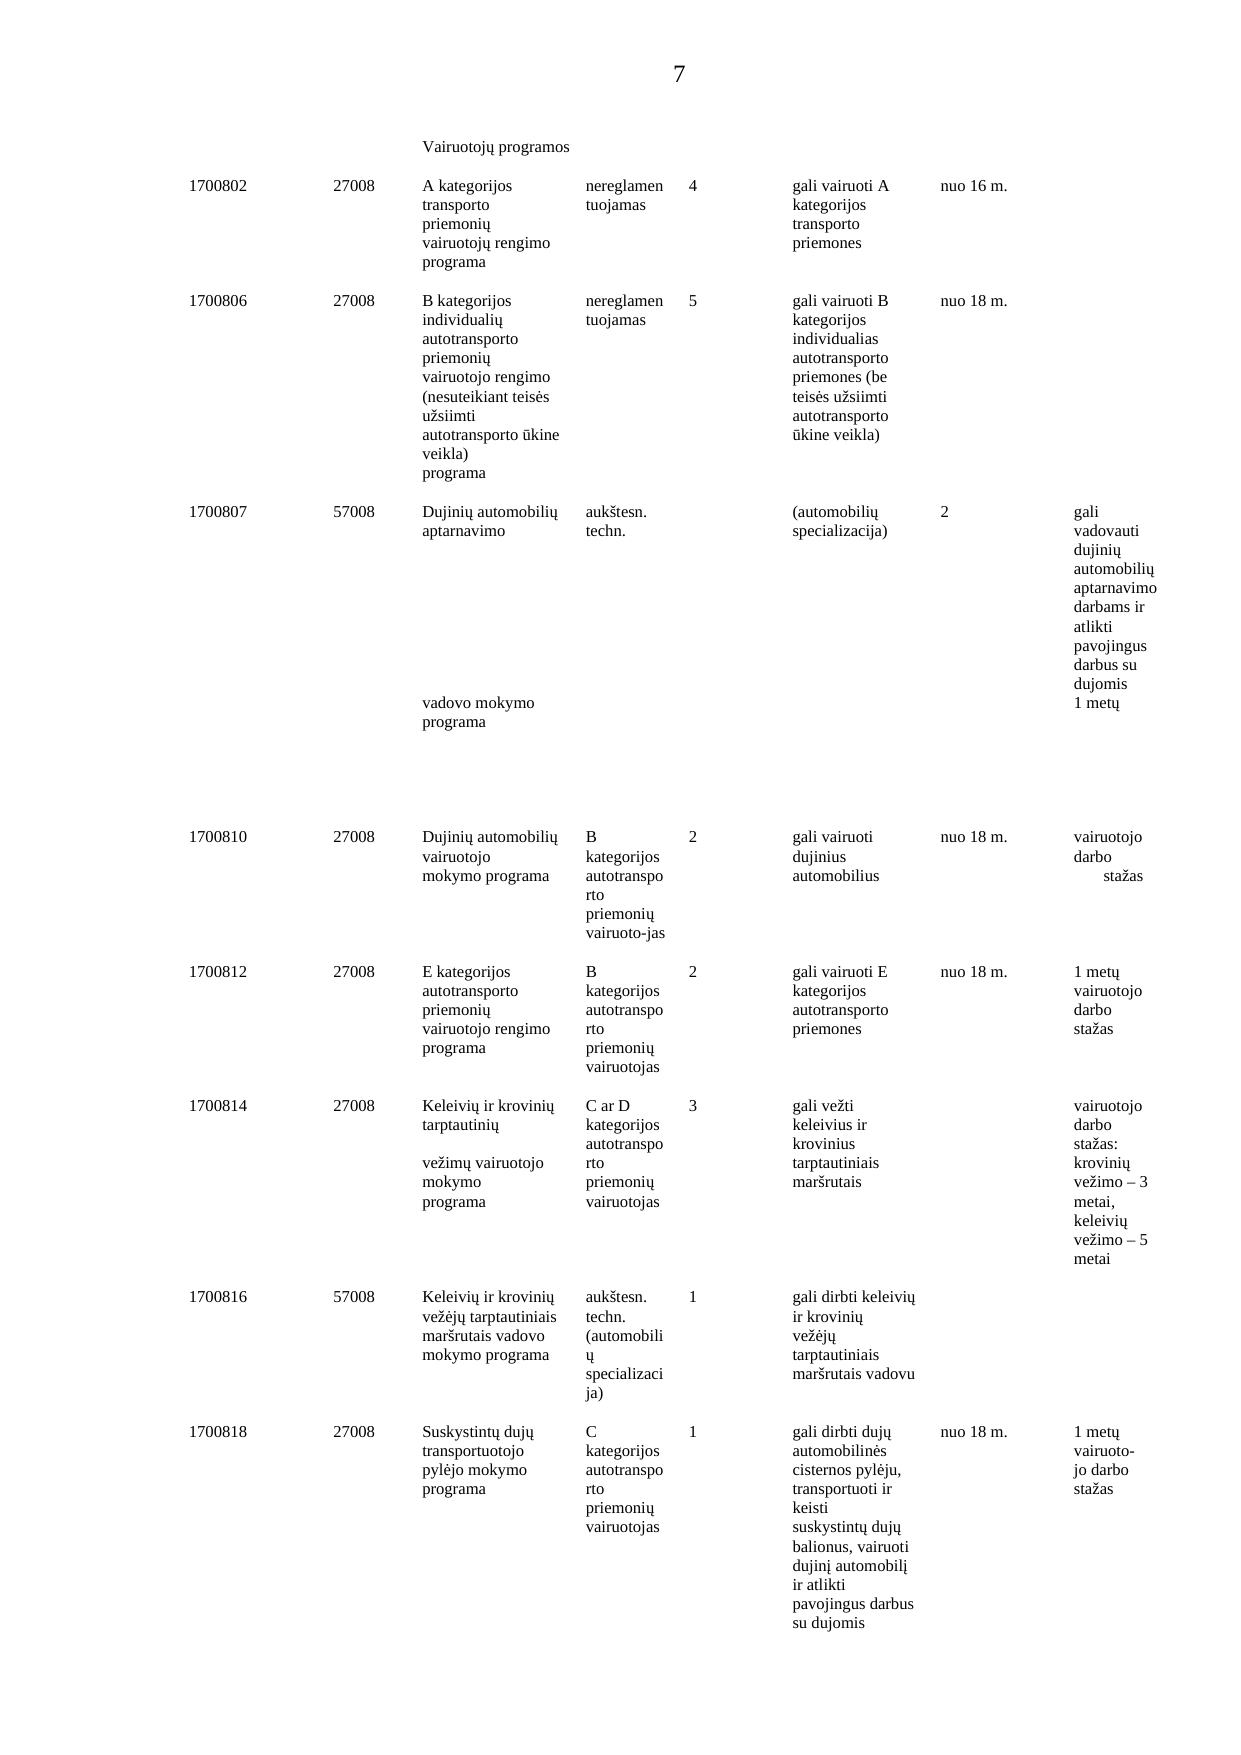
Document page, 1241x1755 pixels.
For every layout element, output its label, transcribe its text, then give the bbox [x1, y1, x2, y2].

table_cell 1700807 [177, 501, 322, 693]
table_cell [411, 482, 574, 501]
table_cell [677, 1383, 781, 1402]
table_cell [322, 1268, 411, 1287]
table_cell [781, 751, 929, 770]
table_cell 57008 [322, 501, 411, 693]
table_cell [322, 885, 411, 942]
table_cell [177, 137, 322, 156]
table_cell [1063, 1383, 1174, 1402]
table_cell [574, 1402, 677, 1421]
table_cell [929, 1517, 1062, 1536]
table_cell Dujinių automobilių aptarnavimo [411, 501, 574, 693]
table_cell tarptautiniais maršrutais [781, 1153, 929, 1191]
table_cell [177, 252, 322, 271]
table_cell [781, 808, 929, 827]
table_cell 4 [677, 176, 781, 214]
table_cell [322, 271, 411, 291]
table_cell [177, 1575, 322, 1613]
table_cell [411, 731, 574, 751]
table_cell [177, 1038, 322, 1057]
table_cell 5 [677, 291, 781, 329]
table_cell [929, 1211, 1062, 1230]
table_cell [1063, 1575, 1174, 1613]
table_cell 1700818 [177, 1421, 322, 1460]
table_cell 1700812 [177, 961, 322, 1000]
table_cell gali vairuoti E kategorijos [781, 961, 929, 1000]
table_cell [929, 1613, 1062, 1632]
table_cell [929, 271, 1062, 291]
table_cell 1700816 [177, 1287, 322, 1326]
table_cell [929, 367, 1062, 386]
table_cell [322, 1402, 411, 1421]
table_cell [677, 501, 781, 693]
table_cell [677, 214, 781, 252]
table_cell [574, 118, 677, 137]
table_cell [929, 1153, 1062, 1191]
table_cell [574, 712, 677, 731]
table_cell [677, 808, 781, 827]
table_cell [677, 770, 781, 789]
table_cell [781, 1402, 929, 1421]
table_cell [322, 137, 411, 156]
table_cell [929, 156, 1062, 176]
table_cell [929, 1038, 1062, 1057]
table_cell autotransporto priemones [781, 1000, 929, 1038]
table_cell [177, 1000, 322, 1038]
table_cell gali dirbti dujų automobilinės [781, 1421, 929, 1460]
table_cell [1063, 1326, 1174, 1383]
table_cell [177, 808, 322, 827]
table_cell [929, 1402, 1062, 1421]
table_cell [411, 156, 574, 176]
table_cell [1063, 770, 1174, 789]
table_cell [781, 693, 929, 712]
table_cell [322, 1326, 411, 1383]
table_cell [1063, 808, 1174, 827]
table_cell [929, 1536, 1062, 1575]
table_cell [574, 1613, 677, 1632]
table_cell [411, 1402, 574, 1421]
table_cell [177, 1211, 322, 1230]
table_cell [411, 789, 574, 808]
table_cell [177, 271, 322, 291]
table_cell [322, 425, 411, 463]
table_cell [1063, 214, 1174, 252]
table_cell [1063, 386, 1174, 425]
table_cell [411, 770, 574, 789]
table_cell [574, 789, 677, 808]
table_cell 2 [677, 827, 781, 866]
table_cell [411, 1536, 574, 1575]
table_cell [322, 731, 411, 751]
table_cell [781, 1383, 929, 1402]
table_cell [781, 1057, 929, 1076]
table_cell [411, 1268, 574, 1287]
table_cell [322, 1536, 411, 1575]
table_cell [574, 367, 677, 386]
table_cell [781, 942, 929, 961]
table_cell [177, 1268, 322, 1287]
table_cell [1063, 176, 1174, 214]
table_cell [322, 789, 411, 808]
table_cell [574, 808, 677, 827]
table_cell C kategorijos autotransporto priemonių vairuotojas [574, 1421, 677, 1575]
table_cell [322, 214, 411, 252]
table_cell suskystintų dujų [781, 1517, 929, 1536]
table_cell [677, 463, 781, 482]
table_cell [677, 789, 781, 808]
table_cell [677, 1536, 781, 1575]
table_cell vežėjų tarptautiniais maršrutais vadovu [781, 1326, 929, 1383]
table_cell [929, 214, 1062, 252]
table_cell gali vežti keleivius ir krovinius [781, 1096, 929, 1153]
table_cell [1063, 1076, 1174, 1096]
table_cell [677, 1153, 781, 1191]
table_cell [929, 866, 1062, 885]
table_cell [574, 770, 677, 789]
table_cell [1063, 731, 1174, 751]
table_cell [177, 1517, 322, 1536]
table_cell [781, 1268, 929, 1287]
table_cell [781, 1191, 929, 1211]
table_cell priemonių vairuotojo rengimo [411, 1000, 574, 1038]
table_cell [177, 885, 322, 942]
table_cell [574, 693, 677, 712]
table_cell [677, 156, 781, 176]
table_cell [1063, 482, 1174, 501]
table_cell [177, 386, 322, 425]
table_cell aukštesn. techn. (automobilių specializacija) [574, 1287, 677, 1402]
table_cell [929, 329, 1062, 367]
table_cell C ar D kategorijos autotransporto priemonių vairuotojas [574, 1096, 677, 1268]
table_cell [929, 1383, 1062, 1402]
table_cell [781, 885, 929, 942]
table_cell [177, 425, 322, 463]
table_cell [322, 367, 411, 386]
table_cell [929, 425, 1062, 463]
table_cell nereglamentuojamas [574, 176, 677, 252]
table_cell [574, 731, 677, 751]
table_cell Dujinių automobilių vairuotojo [411, 827, 574, 866]
table_cell [177, 1057, 322, 1076]
table_cell [929, 1057, 1062, 1076]
table_cell [322, 693, 411, 712]
table_cell [411, 942, 574, 961]
table_cell gali vairuoti A kategorijos [781, 176, 929, 214]
table_cell [177, 770, 322, 789]
table_cell [929, 137, 1062, 156]
table_cell transporto priemones [781, 214, 929, 252]
table_cell programa [411, 1038, 574, 1057]
table_cell [929, 693, 1062, 712]
table_cell [677, 1613, 781, 1632]
table_cell [322, 1153, 411, 1191]
table_cell [322, 808, 411, 827]
table_cell [177, 712, 322, 731]
table_cell [177, 1613, 322, 1632]
table_cell programa [411, 1191, 574, 1211]
table_cell 3 [677, 1096, 781, 1153]
table_cell [177, 693, 322, 712]
table_cell A kategorijos transporto [411, 176, 574, 214]
table_cell [929, 885, 1062, 942]
table_cell B kategorijos autotransporto priemonių vairuotojas [574, 961, 677, 1076]
table_cell [574, 386, 677, 425]
table_cell [1063, 118, 1174, 137]
table_cell [929, 1191, 1062, 1211]
table_cell [411, 271, 574, 291]
table_cell [411, 1613, 574, 1632]
table_cell [322, 1575, 411, 1613]
table_cell [1063, 1402, 1174, 1421]
table_cell [1063, 1268, 1174, 1287]
table_cell 1 metų vairuoto- [1063, 1421, 1174, 1460]
table_cell 1 metų [1063, 693, 1174, 712]
table_cell [322, 1460, 411, 1517]
table_cell cisternos pylėju, transportuoti ir keisti [781, 1460, 929, 1517]
table_cell Suskystintų dujų transportuotojo pylėjo mokymo programa [411, 1421, 574, 1517]
table_cell [322, 1211, 411, 1230]
table_cell [781, 482, 929, 501]
table_cell [677, 271, 781, 291]
table_cell su dujomis [781, 1613, 929, 1632]
table_cell [929, 789, 1062, 808]
table_cell nereglamentuojamas [574, 291, 677, 367]
table_cell [574, 1076, 677, 1096]
table_cell ir atlikti pavojingus darbus [781, 1575, 929, 1613]
table_cell [177, 1153, 322, 1191]
table_cell [322, 712, 411, 731]
table_cell [781, 1230, 929, 1268]
table_cell 1700810 [177, 827, 322, 866]
table_cell gali vadovauti dujinių automobilių aptarnavimo darbams ir atlikti pavojingus darbus su dujomis [1063, 501, 1174, 693]
table_cell [781, 271, 929, 291]
table_cell [177, 731, 322, 751]
table_cell [1063, 712, 1174, 731]
table_cell [574, 156, 677, 176]
table_cell [322, 329, 411, 367]
table_cell Keleivių ir krovinių vežėjų tarptautiniais maršrutais vadovo mokymo programa [411, 1287, 574, 1402]
table_cell [322, 1191, 411, 1211]
table_cell [574, 482, 677, 501]
table_cell priemonių vairuotojų rengimo [411, 214, 574, 252]
table_cell [781, 252, 929, 271]
table_cell [781, 731, 929, 751]
table_cell [929, 751, 1062, 770]
table_cell [677, 367, 781, 386]
table_cell [411, 751, 574, 770]
table_cell E kategorijos autotransporto [411, 961, 574, 1000]
table_cell [677, 751, 781, 770]
table_cell [1063, 1287, 1174, 1326]
table_cell [322, 386, 411, 425]
table_cell [1063, 942, 1174, 961]
table_cell [177, 1076, 322, 1096]
table_cell 27008 [322, 1096, 411, 1153]
table_cell [574, 751, 677, 770]
table_cell [574, 1268, 677, 1287]
table_cell autotransporto priemonių [411, 329, 574, 367]
table_cell mokymo programa [411, 866, 574, 885]
table_cell [322, 866, 411, 885]
table_cell [177, 214, 322, 252]
table_cell [929, 482, 1062, 501]
table_cell [411, 885, 574, 942]
table_cell nuo 16 m. [929, 176, 1062, 214]
table_cell [677, 1268, 781, 1287]
table_cell programa [411, 712, 574, 731]
table_cell [781, 118, 929, 137]
table_cell [322, 1076, 411, 1096]
table_cell nuo 18 m. [929, 827, 1062, 866]
table_cell [781, 1076, 929, 1096]
table_cell [1063, 367, 1174, 386]
table_cell [781, 789, 929, 808]
table_cell [177, 1230, 322, 1268]
table_cell (nesuteikiant teisės užsiimti [411, 386, 574, 425]
table_cell [177, 156, 322, 176]
table_cell [929, 1326, 1062, 1383]
table_cell [677, 731, 781, 751]
table_cell [177, 1326, 322, 1383]
table_cell nuo 18 m. [929, 1421, 1062, 1460]
table_cell [677, 1517, 781, 1536]
table_cell [322, 1230, 411, 1268]
table_cell jo darbo stažas [1063, 1460, 1174, 1517]
table_cell [177, 329, 322, 367]
table_cell [1063, 252, 1174, 271]
table_cell [929, 1460, 1062, 1517]
table_cell [677, 386, 781, 425]
table_cell [177, 482, 322, 501]
table_cell vairuotojo darbo stažas: krovinių vežimo – 3 metai, keleivių vežimo – 5 metai [1063, 1096, 1174, 1268]
table_cell [929, 252, 1062, 271]
table_cell [574, 1575, 677, 1613]
table_cell 27008 [322, 827, 411, 866]
table_cell [929, 463, 1062, 482]
table_cell [929, 1287, 1062, 1326]
table_cell [411, 808, 574, 827]
table_cell [677, 118, 781, 137]
table_cell [1063, 137, 1174, 156]
table_cell 1700806 [177, 291, 322, 329]
table_cell [677, 866, 781, 885]
table_cell [574, 942, 677, 961]
table_cell [1063, 291, 1174, 329]
table_cell [411, 1517, 574, 1536]
table_cell [677, 1211, 781, 1230]
table_cell [1063, 156, 1174, 176]
table_cell [781, 712, 929, 731]
table_cell [322, 1383, 411, 1402]
table_cell [929, 1096, 1062, 1153]
table_cell [929, 1230, 1062, 1268]
table_cell [929, 1000, 1062, 1038]
table_cell [411, 1057, 574, 1076]
table_cell [574, 252, 677, 271]
table_cell vairuotojo darbo stažas [1063, 827, 1174, 942]
table_cell nuo 18 m. [929, 961, 1062, 1000]
table_cell [322, 942, 411, 961]
table_cell [677, 482, 781, 501]
table_cell [177, 1191, 322, 1211]
table_cell [322, 770, 411, 789]
table_cell [411, 1575, 574, 1613]
table_cell [677, 425, 781, 463]
table_cell 2 [929, 501, 1062, 693]
table_cell [677, 942, 781, 961]
table_cell [929, 808, 1062, 827]
table_cell [177, 1402, 322, 1421]
table_cell [322, 1000, 411, 1038]
table_cell gali vairuoti dujinius automobilius [781, 827, 929, 885]
table_cell [781, 1038, 929, 1057]
table_cell [929, 386, 1062, 425]
table_cell [177, 367, 322, 386]
table_cell [177, 118, 322, 137]
table_cell [677, 1326, 781, 1383]
table_cell [177, 866, 322, 885]
table_cell [1063, 789, 1174, 808]
table_cell [322, 1057, 411, 1076]
table_cell vadovo mokymo [411, 693, 574, 712]
table_cell [1063, 425, 1174, 463]
table_cell [677, 329, 781, 367]
table_cell [411, 1211, 574, 1230]
table_cell [1063, 1517, 1174, 1536]
table_cell [677, 885, 781, 942]
table_cell [677, 1575, 781, 1613]
table_cell [677, 1402, 781, 1421]
table_cell 1 [677, 1287, 781, 1326]
table_cell 1 metų vairuotojo darbo stažas [1063, 961, 1174, 1057]
table_cell 2 [677, 961, 781, 1000]
table_cell gali dirbti keleivių ir krovinių [781, 1287, 929, 1326]
table_cell [322, 252, 411, 271]
table_cell [677, 1460, 781, 1517]
table_cell [929, 1268, 1062, 1287]
table_cell 27008 [322, 176, 411, 214]
table_cell gali vairuoti B kategorijos individualias autotransporto priemones (be teisės užsiimti autotransporto ūkine veikla) [781, 291, 929, 463]
table_cell [677, 1000, 781, 1038]
table_cell [322, 751, 411, 770]
table_cell [177, 463, 322, 482]
table_cell [929, 712, 1062, 731]
table_cell 27008 [322, 291, 411, 329]
table_cell 1700802 [177, 176, 322, 214]
table_cell Keleivių ir krovinių tarptautinių [411, 1096, 574, 1153]
table_cell [177, 942, 322, 961]
table_cell Vairuotojų programos [411, 137, 929, 156]
table_cell [322, 482, 411, 501]
table_cell [1063, 271, 1174, 291]
table_cell [411, 1076, 574, 1096]
table_cell [411, 1230, 574, 1268]
table_cell [177, 1536, 322, 1575]
table_cell [781, 156, 929, 176]
table_cell B kategorijos autotransporto priemonių vairuoto-jas [574, 827, 677, 942]
table_cell [929, 1076, 1062, 1096]
table_cell 27008 [322, 1421, 411, 1460]
table_cell nuo 18 m. [929, 291, 1062, 329]
table_cell programa [411, 463, 574, 482]
table_cell programa [411, 252, 574, 271]
table_cell [574, 271, 677, 291]
table_cell [781, 463, 929, 482]
table_cell [322, 156, 411, 176]
table_cell [677, 693, 781, 712]
table_cell [781, 1211, 929, 1230]
table_cell [677, 712, 781, 731]
table_cell [322, 1038, 411, 1057]
table_cell [677, 252, 781, 271]
table_cell [1063, 463, 1174, 482]
table_cell [1063, 1536, 1174, 1575]
table_cell [322, 118, 411, 137]
table_cell [322, 1613, 411, 1632]
table_cell [1063, 1057, 1174, 1076]
table_cell [574, 425, 677, 463]
table_cell autotransporto ūkine veikla) [411, 425, 574, 463]
table_cell [322, 463, 411, 482]
table_cell [177, 751, 322, 770]
table_cell 57008 [322, 1287, 411, 1326]
table_cell [677, 1191, 781, 1211]
table_cell [177, 1460, 322, 1517]
table_cell 27008 [322, 961, 411, 1000]
table_cell [1063, 329, 1174, 367]
table_cell aukštesn. techn. [574, 501, 677, 693]
table_cell [677, 1038, 781, 1057]
table_cell [177, 1383, 322, 1402]
table_cell [677, 1076, 781, 1096]
table_cell [929, 118, 1062, 137]
table_cell (automobilių specializacija) [781, 501, 929, 693]
table_cell [677, 1230, 781, 1268]
table_cell [929, 942, 1062, 961]
table_cell [177, 789, 322, 808]
table_cell balionus, vairuoti dujinį automobilį [781, 1536, 929, 1575]
table_cell [677, 1057, 781, 1076]
table_cell [929, 770, 1062, 789]
table_cell vežimų vairuotojo mokymo [411, 1153, 574, 1191]
table_cell 1700814 [177, 1096, 322, 1153]
table_cell [929, 1575, 1062, 1613]
table_cell [929, 731, 1062, 751]
table_cell B kategorijos individualių [411, 291, 574, 329]
table_cell vairuotojo rengimo [411, 367, 574, 386]
table_cell [781, 770, 929, 789]
table_cell [411, 118, 574, 137]
table_cell [322, 1517, 411, 1536]
table_cell 1 [677, 1421, 781, 1460]
table_cell [574, 463, 677, 482]
table_cell [1063, 1613, 1174, 1632]
table_cell [1063, 751, 1174, 770]
